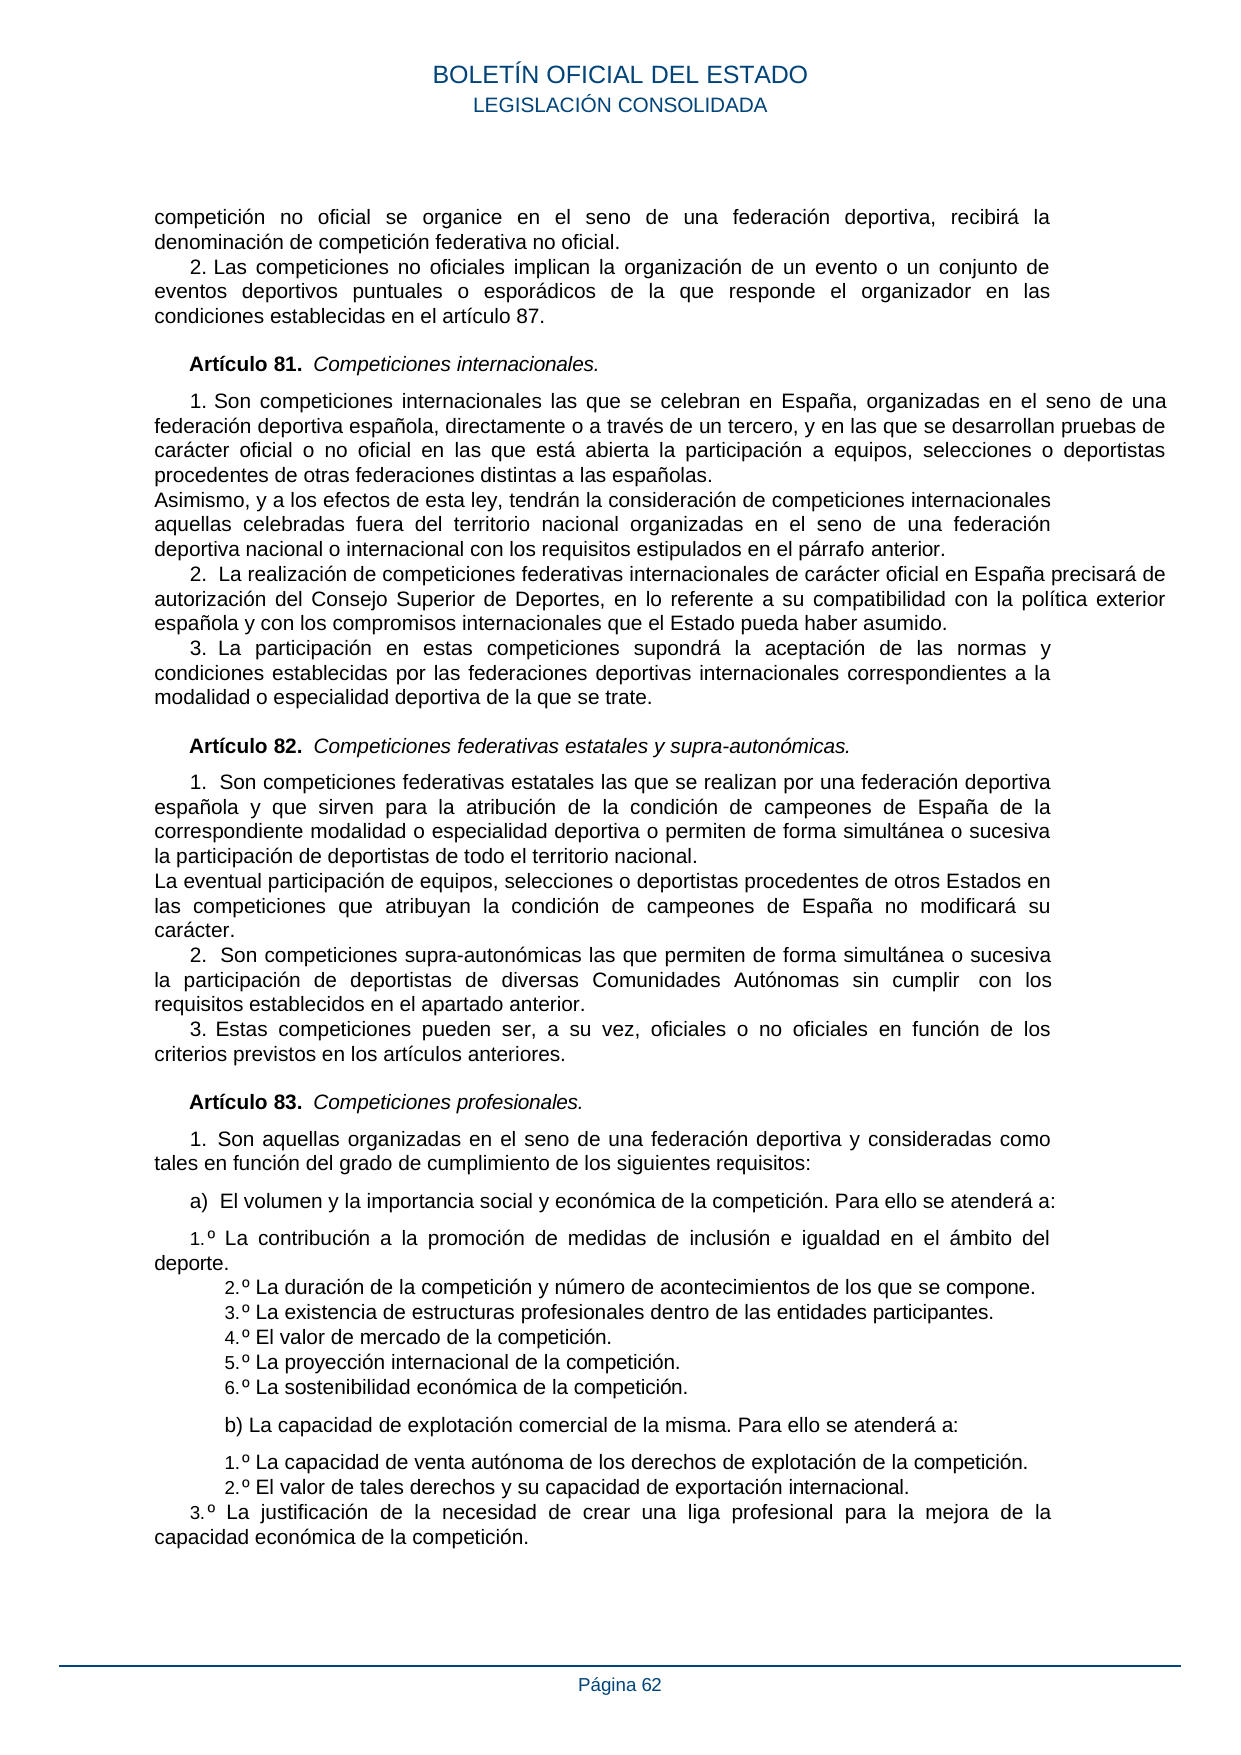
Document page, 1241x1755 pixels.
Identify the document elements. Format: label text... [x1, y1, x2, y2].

text competición no oficial se organice en el seno de una federación deportiva, recibirá la denominación de competición federativa no oficial. [154, 205, 1052, 254]
list Estas competiciones pueden ser, a su vez, oficiales o no oficiales en función de los criterios previstos en los artículos anteriores. [154, 1017, 1052, 1065]
list Son competiciones supra-autonómicas las que permiten de forma simultánea o sucesiva la participación de deportistas de diversas Comunidades Autónomas sin cumplir con los requisitos establecidos en el apartado anterior. [154, 943, 1052, 1016]
list º El valor de mercado de la competición. [224, 1325, 1168, 1349]
list º La duración de la competición y número de acontecimientos de los que se compone. [224, 1275, 1168, 1299]
list Son aquellas organizadas en el seno de una federación deportiva y consideradas como tales en función del grado de cumplimiento de los siguientes requisitos: [154, 1127, 1052, 1175]
list º La sostenibilidad económica de la competición. [224, 1375, 1168, 1399]
list º El valor de tales derechos y su capacidad de exportación internacional. [224, 1475, 1168, 1499]
text Artículo 82. Competiciones federativas estatales y supra-autonómicas. [189, 733, 1168, 757]
text Artículo 83. Competiciones profesionales. [189, 1090, 1168, 1114]
list La participación en estas competiciones supondrá la aceptación de las normas y condiciones establecidas por las federaciones deportivas internacionales correspondientes a la modalidad o especialidad deportiva de la que se trate. [154, 636, 1052, 709]
list La capacidad de explotación comercial de la misma. Para ello se atenderá a: [224, 1413, 1168, 1437]
text Asimismo, y a los efectos de esta ley, tendrán la consideración de competiciones internacionales aquellas celebradas fuera del territorio nacional organizadas en el seno de una federación deportiva nacional o internacional con los requisitos estipulados en el párrafo anterior. [154, 488, 1052, 561]
list º La proyección internacional de la competición. [224, 1350, 1168, 1374]
list º La existencia de estructuras profesionales dentro de las entidades participantes. [224, 1300, 1168, 1324]
list º La justificación de la necesidad de crear una liga profesional para la mejora de la capacidad económica de la competición. [154, 1500, 1052, 1549]
list Son competiciones internacionales las que se celebran en España, organizadas en el seno de una federación deportiva española, directamente o a través de un tercero, y en las que se desarrollan pruebas de carácter oficial o no oficial en las que está abierta la participación a equipos, selecciones o deportistas procedentes de otras federaciones distintas a las españolas. [154, 389, 1168, 487]
list º La contribución a la promoción de medidas de inclusión e igualdad en el ámbito del deporte. [154, 1226, 1052, 1274]
list º La capacidad de venta autónoma de los derechos de explotación de la competición. [224, 1450, 1168, 1474]
list Las competiciones no oficiales implican la organización de un evento o un conjunto de eventos deportivos puntuales o esporádicos de la que responde el organizador en las condiciones establecidas en el artículo 87. [154, 254, 1052, 328]
list Son competiciones federativas estatales las que se realizan por una federación deportiva española y que sirven para la atribución de la condición de campeones de España de la correspondiente modalidad o especialidad deportiva o permiten de forma simultánea o sucesiva la participación de deportistas de todo el territorio nacional. [154, 770, 1052, 868]
text La eventual participación de equipos, selecciones o deportistas procedentes de otros Estados en las competiciones que atribuyan la condición de campeones de España no modificará su carácter. [154, 869, 1052, 942]
list La realización de competiciones federativas internacionales de carácter oficial en España precisará de autorización del Consejo Superior de Deportes, en lo referente a su compatibilidad con la política exterior española y con los compromisos internacionales que el Estado pueda haber asumido. [154, 562, 1168, 635]
text Artículo 81. Competiciones internacionales. [189, 352, 1168, 376]
list El volumen y la importancia social y económica de la competición. Para ello se atenderá a: [154, 1188, 1168, 1212]
